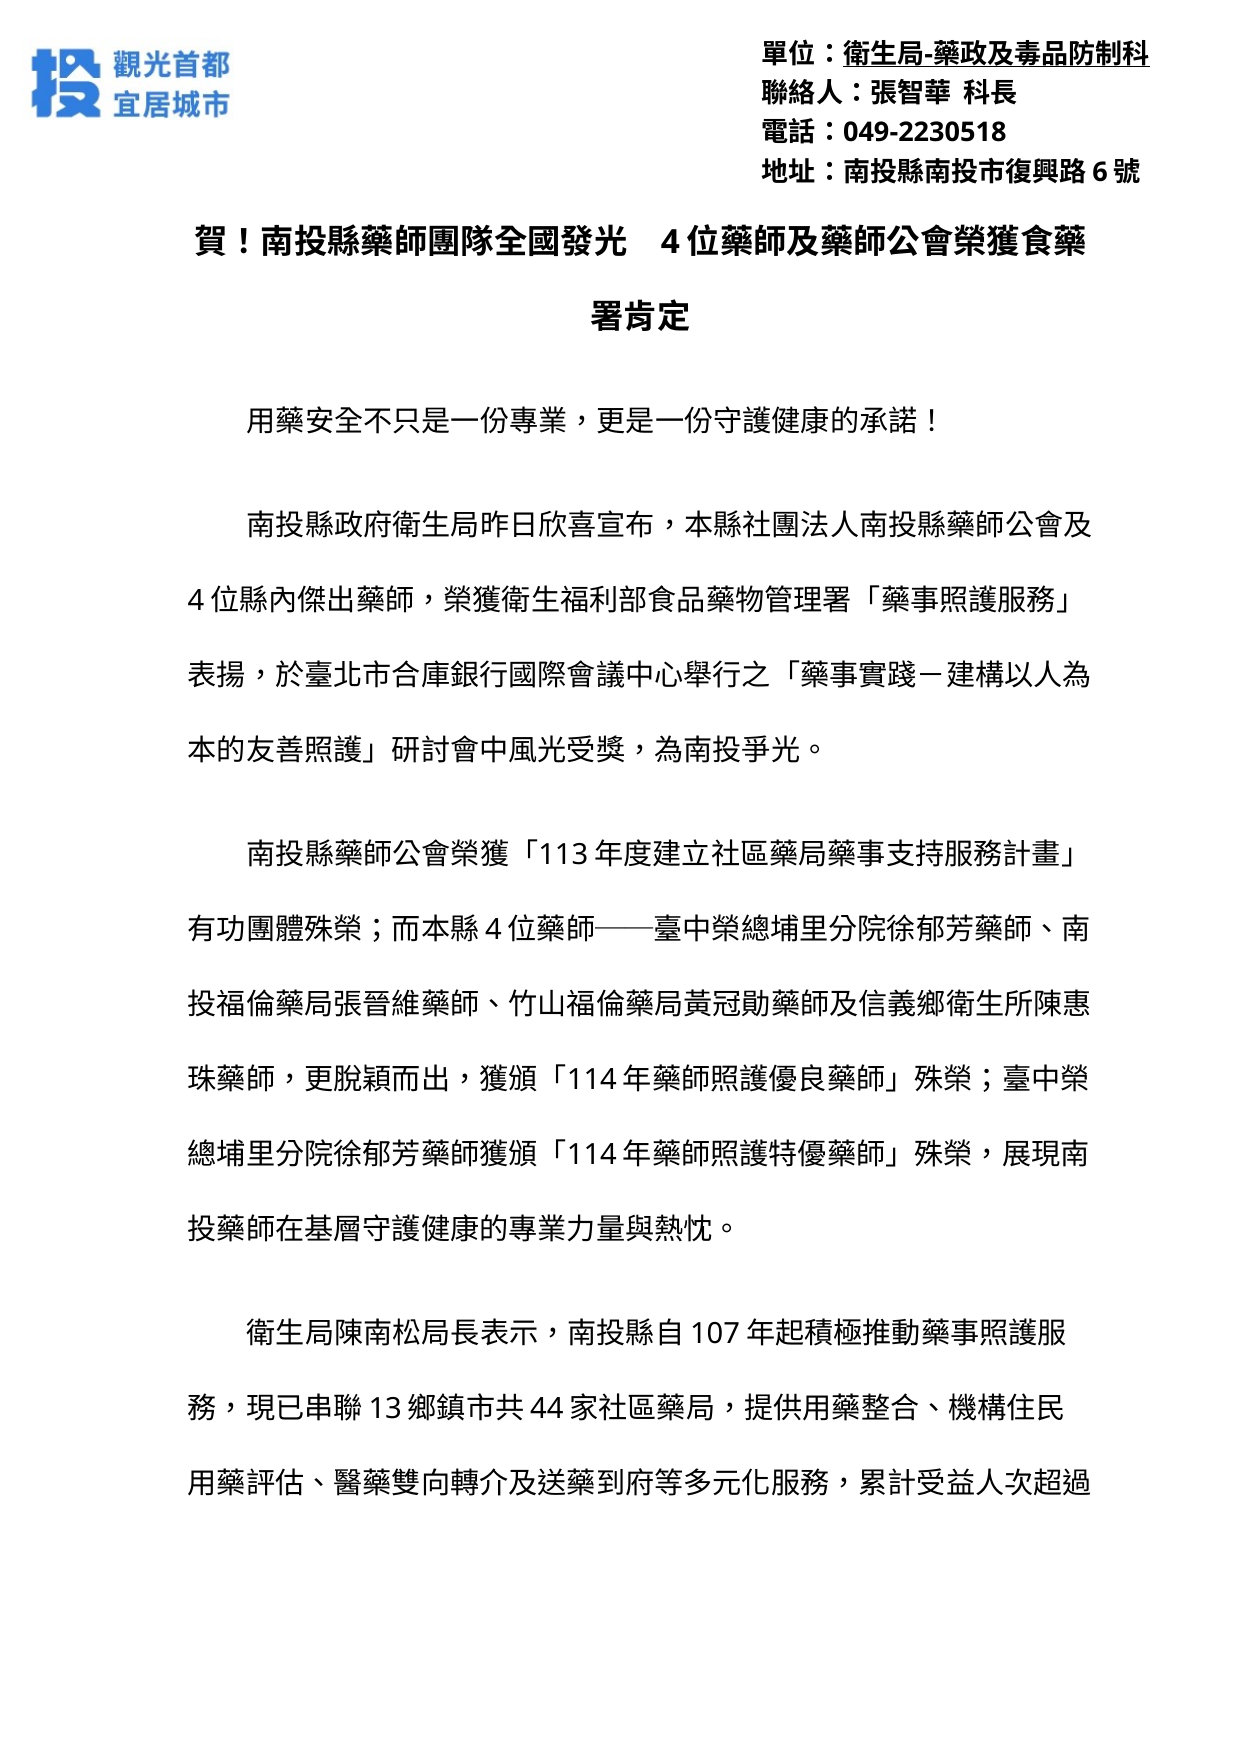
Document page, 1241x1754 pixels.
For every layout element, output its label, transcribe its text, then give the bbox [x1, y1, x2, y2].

text 衛生局陳南松局長表示，南投縣自107年起積極推動藥事照護服務，現已串聯13鄉鎮市共44家社區藥局，提供用藥整合、機構住民用藥評估、醫藥雙向轉介及送藥到府等多元化服務，累計受益人次超過 [187, 1294, 1093, 1519]
text 用藥安全不只是一份專業，更是一份守護健康的承諾！ [187, 381, 1093, 456]
text 南投縣政府衛生局昨日欣喜宣布，本縣社團法人南投縣藥師公會及4位縣內傑出藥師，榮獲衛生福利部食品藥物管理署「藥事照護服務」表揚，於臺北市合庫銀行國際會議中心舉行之「藥事實踐－建構以人為本的友善照護」研討會中風光受獎，為南投爭光。 [187, 485, 1093, 785]
text 地址：南投縣南投市復興路6號 [762, 150, 1200, 189]
text 電話：049-2230518 [762, 110, 1200, 150]
text 南投縣藥師公會榮獲「113年度建立社區藥局藥事支持服務計畫」有功團體殊榮；而本縣4位藥師──臺中榮總埔里分院徐郁芳藥師、南投福倫藥局張晉維藥師、竹山福倫藥局黃冠勛藥師及信義鄉衛生所陳惠珠藥師，更脫穎而出，獲頒「114年藥師照護優良藥師」殊榮；臺中榮總埔里分院徐郁芳藥師獲頒「114年藥師照護特優藥師」殊榮，展現南投藥師在基層守護健康的專業力量與熱忱。 [187, 814, 1093, 1264]
picture [6, 22, 257, 137]
subtitle 賀！南投縣藥師團隊全國發光 4位藥師及藥師公會榮獲食藥署肯定 [187, 202, 1093, 352]
text 單位：衛生局-藥政及毒品防制科 聯絡人：張智華 科長 [762, 32, 1200, 110]
